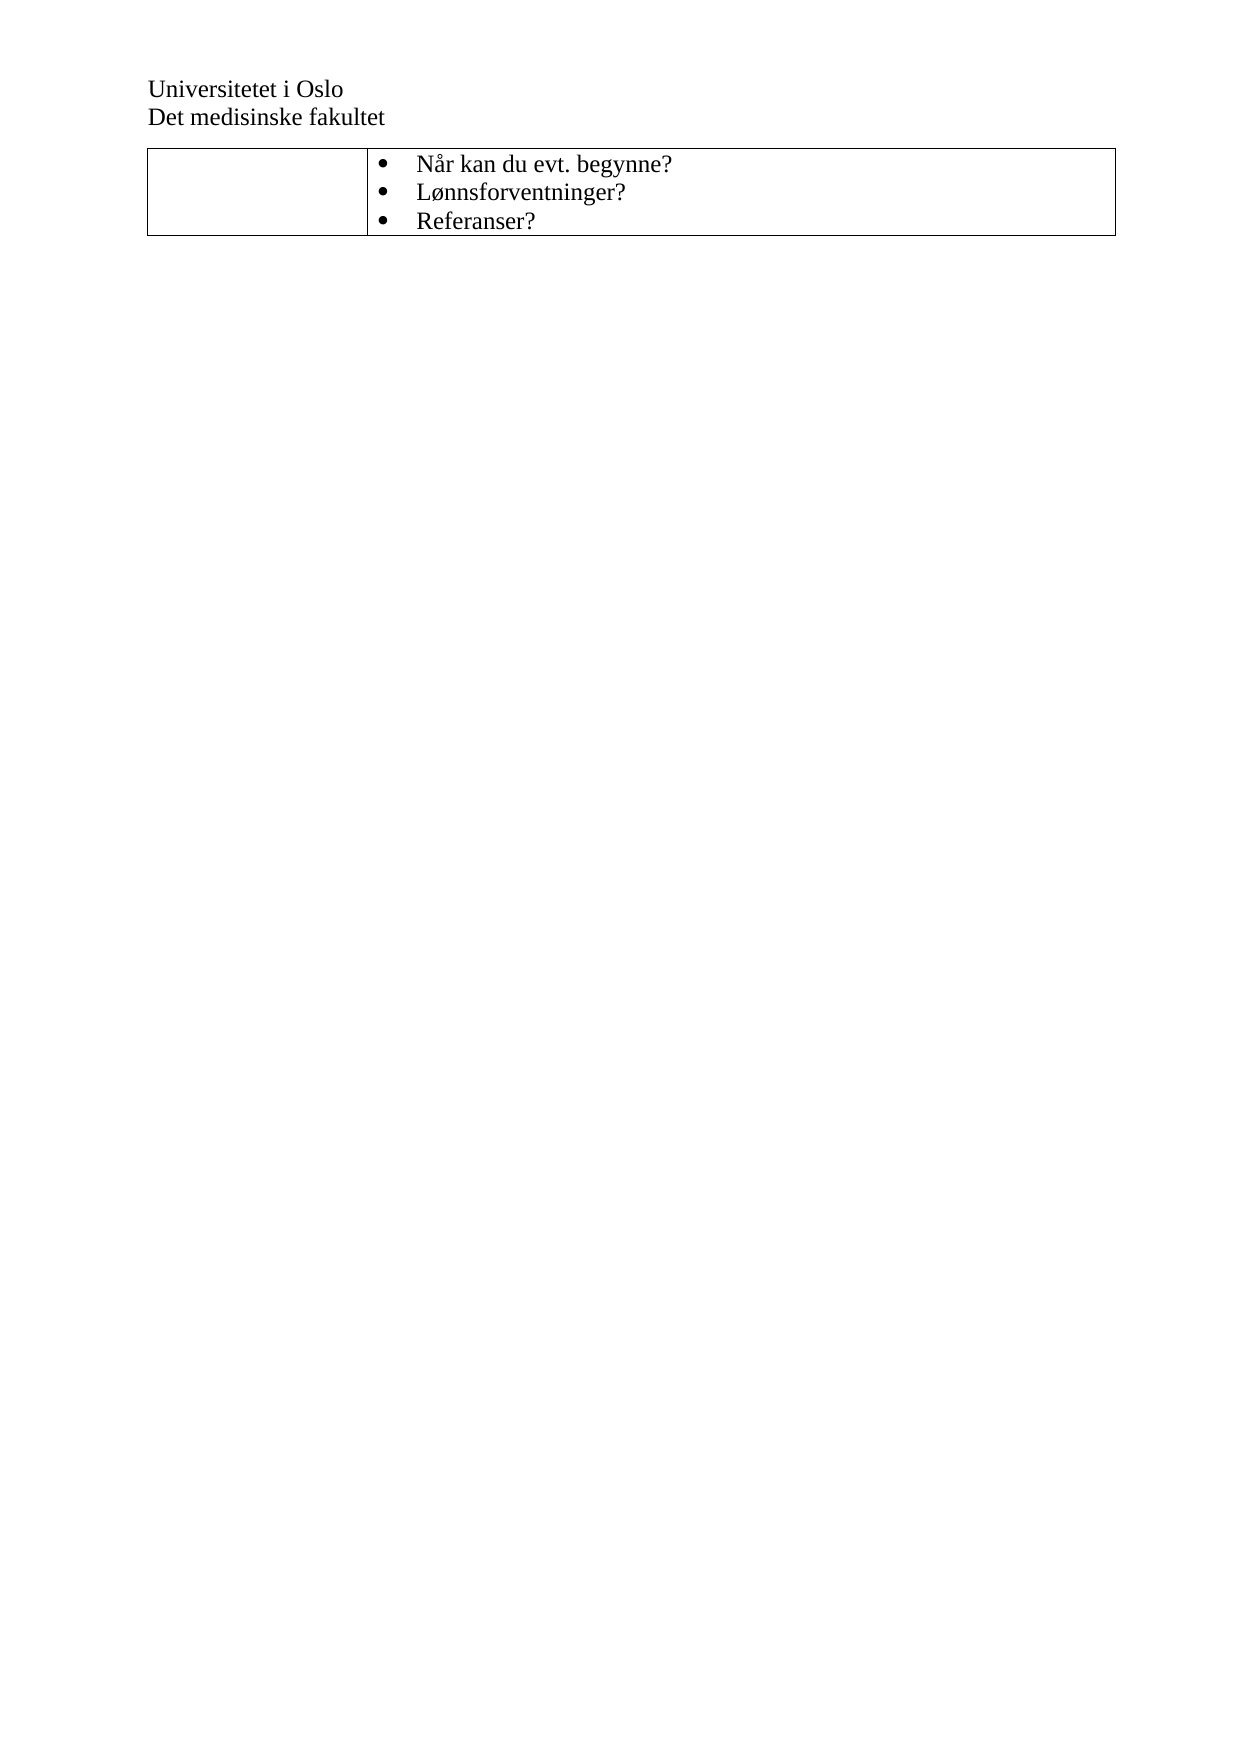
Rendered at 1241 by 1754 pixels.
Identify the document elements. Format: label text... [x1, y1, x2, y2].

table_cell Framtidsplaner: Hva ønsker du å jobbe med om 3 år – om 6 år? Har du noen tanker om videre utdanning/studier? Diverse: Språkbeherskelse, skriftlig og muntlig? Familieforhold? Interesser, hobbyer? Andre forhold du vil nevne som kan ha betydning for et evt. arbeidsforhold? Annet: Når kan du evt. begynne? Lønnsforventninger? Referanser? [368, 149, 1115, 235]
table_cell [148, 149, 367, 235]
